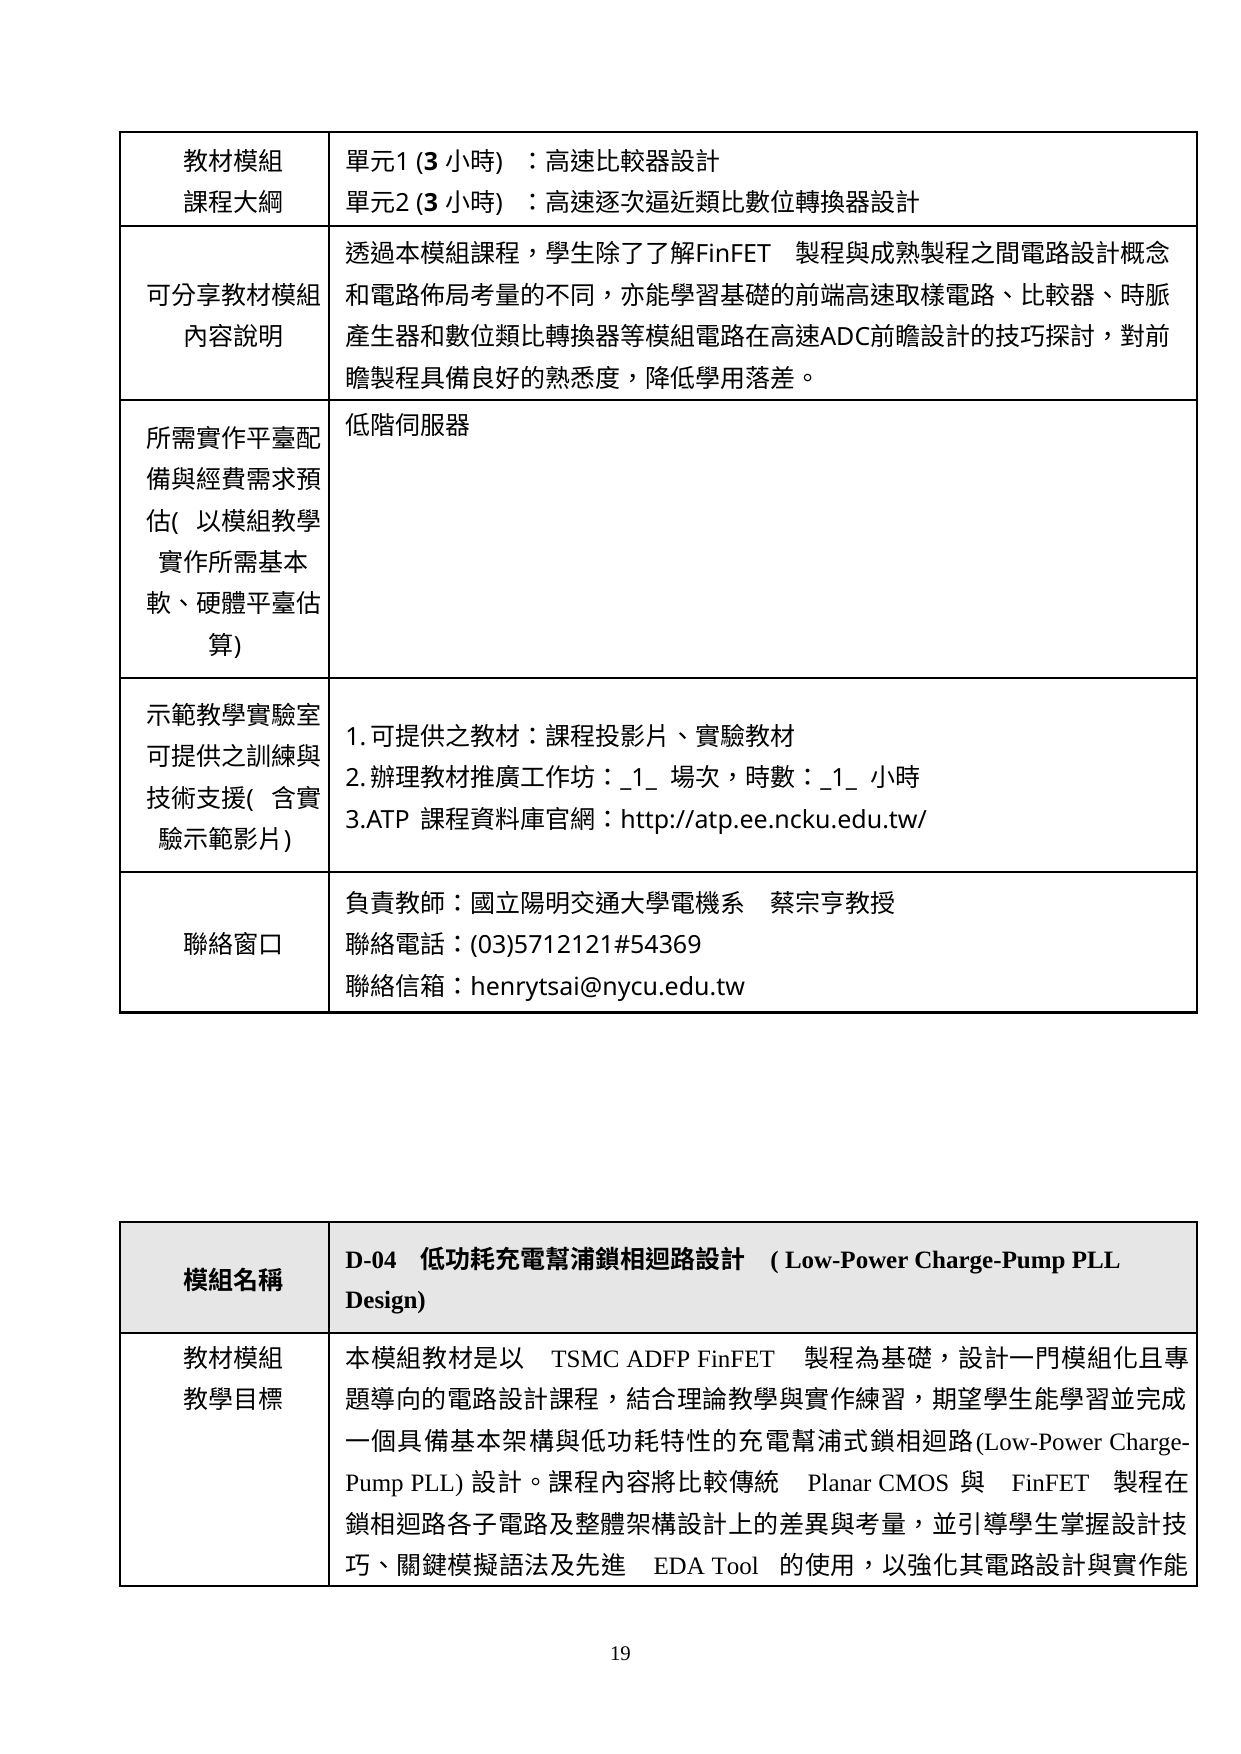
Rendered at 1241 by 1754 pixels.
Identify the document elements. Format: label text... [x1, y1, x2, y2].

table_cell 示範教學實驗室可提供之訓練與技術支援(含實驗示範影片) [121, 679, 328, 871]
table_cell 本模組教材是以 TSMC ADFP FinFET 製程為基礎，設計一門模組化且專題導向的電路設計課程，結合理論教學與實作練習，期望學生能學習並完成一個具備基本架構與低功耗特性的充電幫浦式鎖相迴路(Low-Power Charge-Pump PLL)設計。課程內容將比較傳統 Planar CMOS 與 FinFET 製程在鎖相迴路各子電路及整體架構設計上的差異與考量，並引導學生掌握設計技巧、關鍵模擬語法及先進 EDA Tool的使用，以強化其電路設計與實作能 [330, 1334, 1196, 1585]
table_cell 1.可提供之教材：課程投影片、實驗教材 2.辦理教材推廣工作坊：_1_場次，時數：_1_小時 3.ATP課程資料庫官網：http://atp.ee.ncku.edu.tw/ [330, 679, 1196, 871]
table_cell 可分享教材模組 內容說明 [121, 227, 328, 399]
table_cell 所需實作平臺配備與經費需求預估(以模組教學實作所需基本軟、硬體平臺估算) [121, 401, 328, 677]
table_header 模組名稱 [121, 1223, 328, 1332]
table_cell 透過本模組課程，學生除了了解FinFET製程與成熟製程之間電路設計概念和電路佈局考量的不同，亦能學習基礎的前端高速取樣電路、比較器、時脈產生器和數位類比轉換器等模組電路在高速ADC前瞻設計的技巧探討，對前瞻製程具備良好的熟悉度，降低學用落差。 [330, 227, 1196, 399]
table_cell 低階伺服器 [330, 401, 1196, 677]
table_cell 負責教師：國立陽明交通大學電機系 蔡宗亨教授 聯絡電話：(03)5712121#54369 聯絡信箱：henrytsai@nycu.edu.tw [330, 873, 1196, 1011]
table_header D-04 低功耗充電幫浦鎖相迴路設計 ( Low-Power Charge-Pump PLL Design) [330, 1223, 1196, 1332]
table_cell 單元1 (3小時)：高速比較器設計 單元2 (3小時)：高速逐次逼近類比數位轉換器設計 [330, 133, 1196, 225]
table_cell 聯絡窗口 [121, 873, 328, 1011]
table_cell 教材模組 教學目標 [121, 1334, 328, 1585]
table_cell 教材模組 課程大綱 [121, 133, 328, 225]
